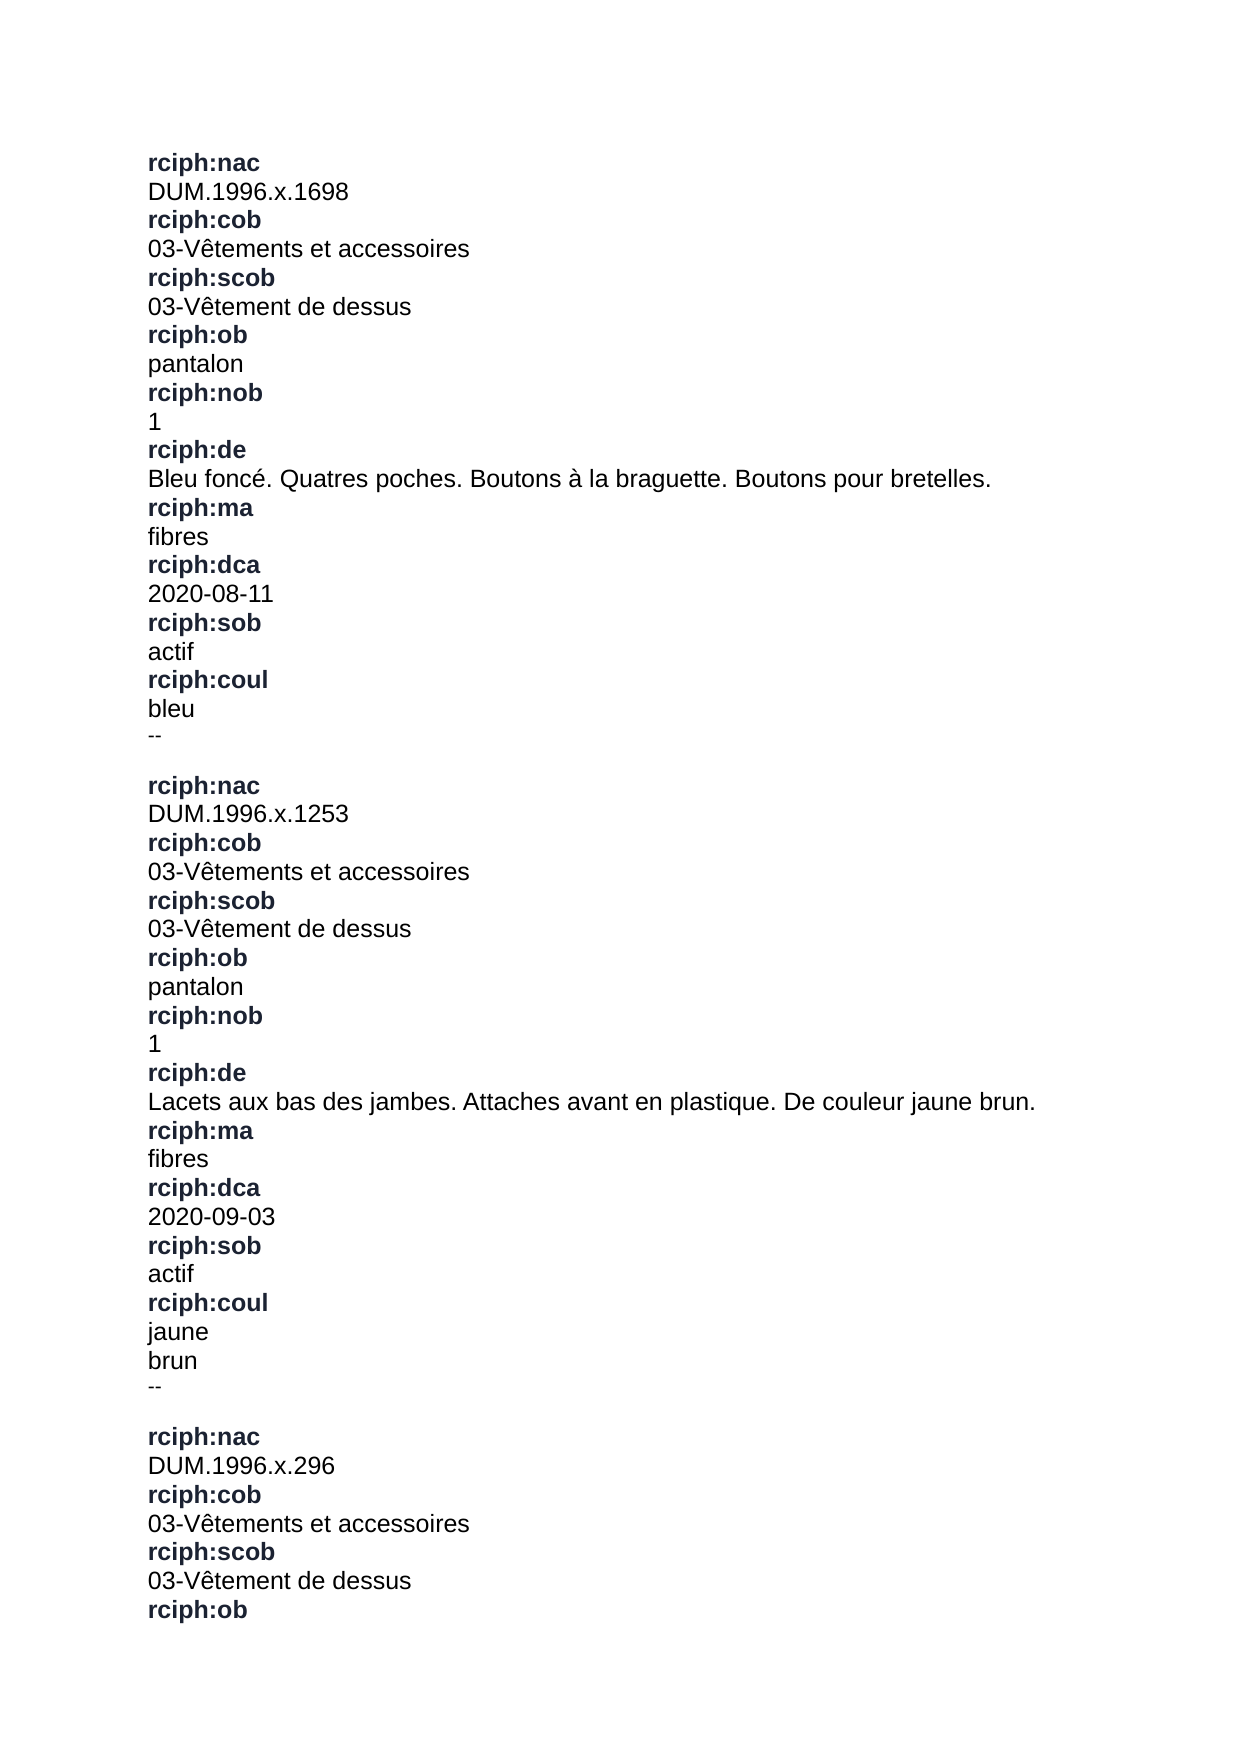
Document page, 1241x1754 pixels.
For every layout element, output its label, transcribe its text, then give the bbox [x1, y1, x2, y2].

text 2020-08-11 [148, 579, 1092, 608]
text 03-Vêtements et accessoires [148, 857, 1092, 886]
text rciph:ob [148, 320, 1092, 349]
text rciph:dca [148, 550, 1092, 579]
text rciph:coul [148, 665, 1092, 694]
text rciph:dca [148, 1173, 1092, 1202]
text brun [148, 1346, 1092, 1374]
text 03-Vêtement de dessus [148, 291, 1092, 320]
text fibres [148, 521, 1092, 550]
text 03-Vêtement de dessus [148, 914, 1092, 943]
text pantalon [148, 972, 1092, 1001]
text rciph:nac [148, 148, 1092, 176]
text rciph:de [148, 1058, 1092, 1087]
text fibres [148, 1144, 1092, 1173]
text rciph:ma [148, 1116, 1092, 1144]
text rciph:ma [148, 493, 1092, 521]
text rciph:sob [148, 1231, 1092, 1259]
text DUM.1996.x.296 [148, 1451, 1092, 1480]
text actif [148, 636, 1092, 665]
text bleu [148, 694, 1092, 723]
text rciph:de [148, 435, 1092, 464]
text rciph:cob [148, 205, 1092, 234]
text 1 [148, 1029, 1092, 1058]
text 2020-09-03 [148, 1202, 1092, 1231]
text rciph:nac [148, 1422, 1092, 1451]
text 1 [148, 406, 1092, 435]
text rciph:nob [148, 378, 1092, 406]
text rciph:scob [148, 263, 1092, 291]
text rciph:scob [148, 1537, 1092, 1566]
text -- [148, 1374, 1092, 1398]
text rciph:cob [148, 1480, 1092, 1508]
text rciph:sob [148, 608, 1092, 636]
text rciph:ob [148, 943, 1092, 972]
text rciph:coul [148, 1288, 1092, 1317]
text rciph:nob [148, 1001, 1092, 1029]
text DUM.1996.x.1698 [148, 176, 1092, 205]
text -- [148, 723, 1092, 747]
text 03-Vêtement de dessus [148, 1566, 1092, 1595]
text 03-Vêtements et accessoires [148, 234, 1092, 263]
text rciph:ob [148, 1595, 1092, 1623]
text DUM.1996.x.1253 [148, 799, 1092, 828]
text pantalon [148, 349, 1092, 378]
text actif [148, 1259, 1092, 1288]
text rciph:scob [148, 886, 1092, 914]
text rciph:nac [148, 771, 1092, 799]
text rciph:cob [148, 828, 1092, 857]
text jaune [148, 1317, 1092, 1346]
text Lacets aux bas des jambes. Attaches avant en plastique. De couleur jaune brun. [148, 1087, 1092, 1116]
text Bleu foncé. Quatres poches. Boutons à la braguette. Boutons pour bretelles. [148, 464, 1092, 493]
text 03-Vêtements et accessoires [148, 1508, 1092, 1537]
